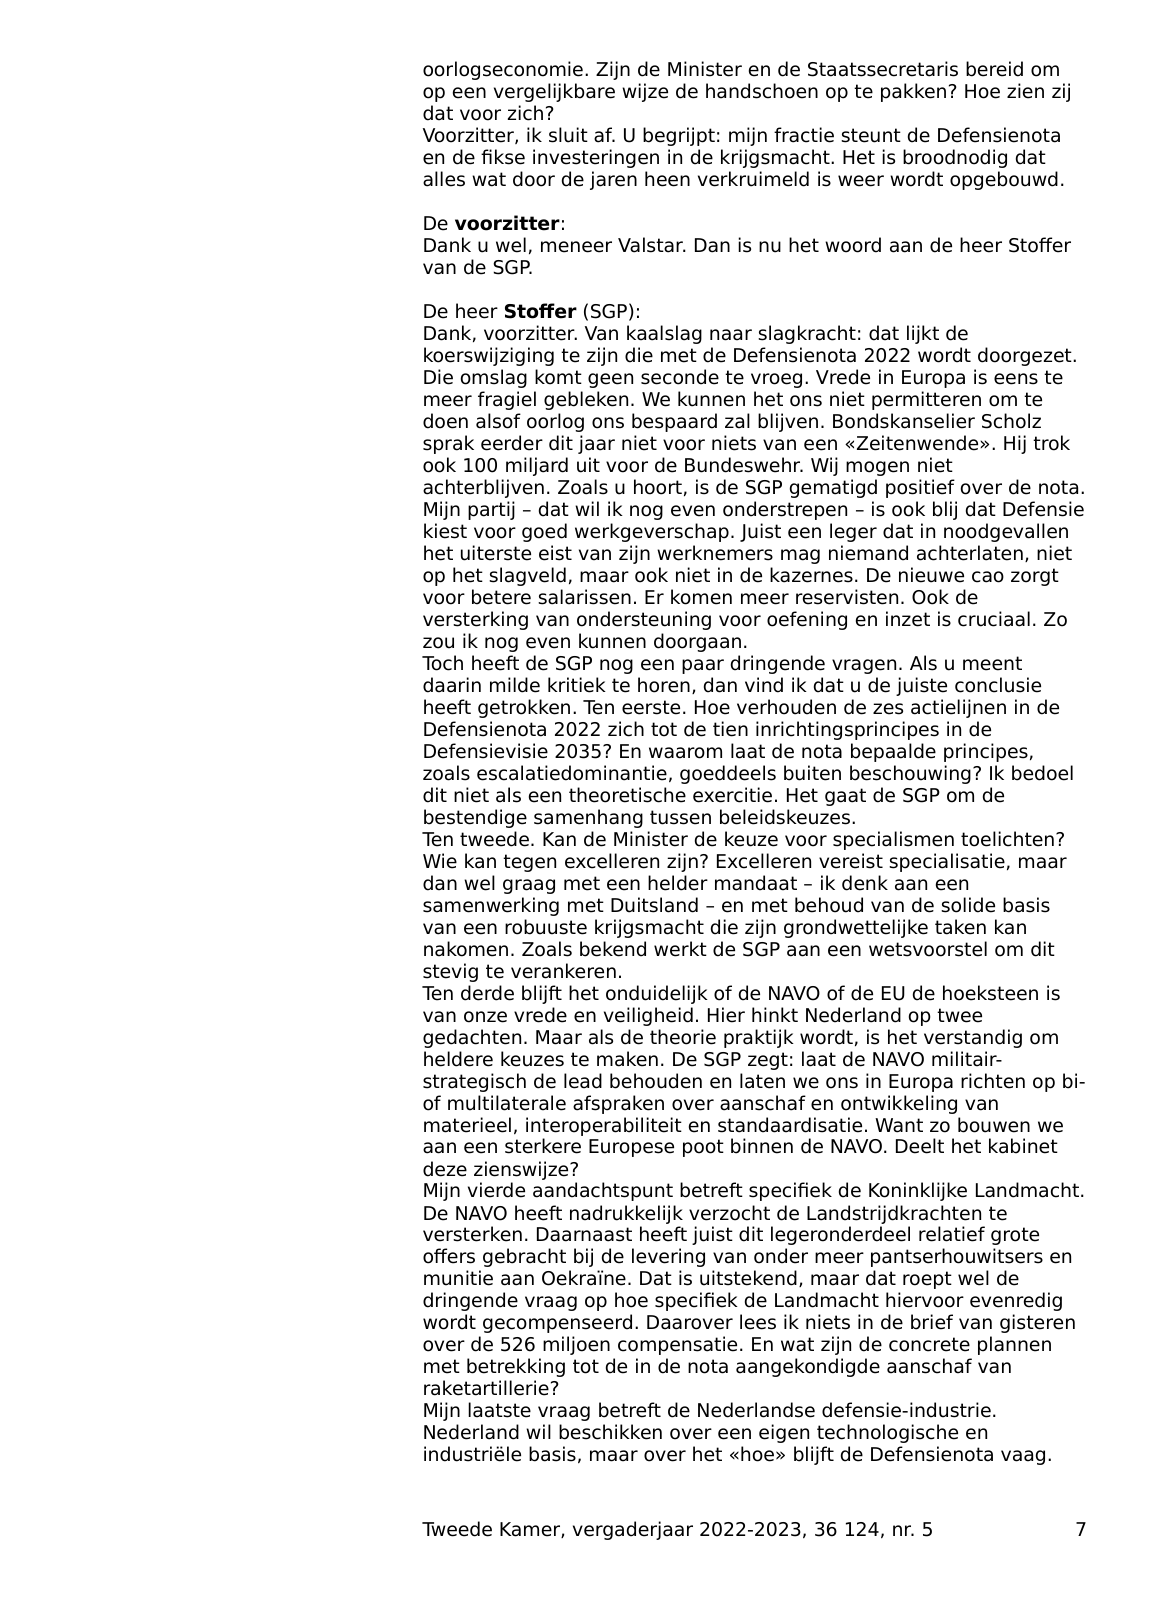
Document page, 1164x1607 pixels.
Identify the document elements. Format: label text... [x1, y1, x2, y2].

text De heer Stoffer (SGP): [422, 301, 1087, 323]
text oorlogseconomie. Zijn de Minister en de Staatssecretaris bereid om op een vergelijkbare wijze de handschoen op te pakken? Hoe zien zij dat voor zich? [422, 59, 1087, 125]
text Ten derde blijft het onduidelijk of de NAVO of de EU de hoeksteen is van onze vrede en veiligheid. Hier hinkt Nederland op twee gedachten. Maar als de theorie praktijk wordt, is het verstandig om heldere keuzes te maken. De SGP zegt: laat de NAVO militair-strategisch de lead behouden en laten we ons in Europa richten op bi- of multilaterale afspraken over aanschaf en ontwikkeling van materieel, interoperabiliteit en standaardisatie. Want zo bouwen we aan een sterkere Europese poot binnen de NAVO. Deelt het kabinet deze zienswijze? [422, 983, 1087, 1180]
text Mijn laatste vraag betreft de Nederlandse defensie-industrie. Nederland wil beschikken over een eigen technologische en industriële basis, maar over het «hoe» blijft de Defensienota vaag. [422, 1400, 1087, 1466]
text Voorzitter, ik sluit af. U begrijpt: mijn fractie steunt de Defensienota en de fikse investeringen in de krijgsmacht. Het is broodnodig dat alles wat door de jaren heen verkruimeld is weer wordt opgebouwd. [422, 125, 1087, 191]
text Mijn vierde aandachtspunt betreft specifiek de Koninklijke Landmacht. De NAVO heeft nadrukkelijk verzocht de Landstrijdkrachten te versterken. Daarnaast heeft juist dit legeronderdeel relatief grote offers gebracht bij de levering van onder meer pantserhouwitsers en munitie aan Oekraïne. Dat is uitstekend, maar dat roept wel de dringende vraag op hoe specifiek de Landmacht hiervoor evenredig wordt gecompenseerd. Daarover lees ik niets in de brief van gisteren over de 526 miljoen compensatie. En wat zijn de concrete plannen met betrekking tot de in de nota aangekondigde aanschaf van raketartillerie? [422, 1180, 1087, 1400]
text De voorzitter: [422, 213, 1087, 235]
text Dank u wel, meneer Valstar. Dan is nu het woord aan de heer Stoffer van de SGP. [422, 235, 1087, 279]
text Toch heeft de SGP nog een paar dringende vragen. Als u meent daarin milde kritiek te horen, dan vind ik dat u de juiste conclusie heeft getrokken. Ten eerste. Hoe verhouden de zes actielijnen in de Defensienota 2022 zich tot de tien inrichtingsprincipes in de Defensievisie 2035? En waarom laat de nota bepaalde principes, zoals escalatiedominantie, goeddeels buiten beschouwing? Ik bedoel dit niet als een theoretische exercitie. Het gaat de SGP om de bestendige samenhang tussen beleidskeuzes. [422, 653, 1087, 829]
text Dank, voorzitter. Van kaalslag naar slagkracht: dat lijkt de koerswijziging te zijn die met de Defensienota 2022 wordt doorgezet. Die omslag komt geen seconde te vroeg. Vrede in Europa is eens te meer fragiel gebleken. We kunnen het ons niet permitteren om te doen alsof oorlog ons bespaard zal blijven. Bondskanselier Scholz sprak eerder dit jaar niet voor niets van een «Zeitenwende». Hij trok ook 100 miljard uit voor de Bundeswehr. Wij mogen niet achterblijven. Zoals u hoort, is de SGP gematigd positief over de nota. Mijn partij – dat wil ik nog even onderstrepen – is ook blij dat Defensie kiest voor goed werkgeverschap. Juist een leger dat in noodgevallen het uiterste eist van zijn werknemers mag niemand achterlaten, niet op het slagveld, maar ook niet in de kazernes. De nieuwe cao zorgt voor betere salarissen. Er komen meer reservisten. Ook de versterking van ondersteuning voor oefening en inzet is cruciaal. Zo zou ik nog even kunnen doorgaan. [422, 323, 1087, 653]
text Ten tweede. Kan de Minister de keuze voor specialismen toelichten? Wie kan tegen excelleren zijn? Excelleren vereist specialisatie, maar dan wel graag met een helder mandaat – ik denk aan een samenwerking met Duitsland – en met behoud van de solide basis van een robuuste krijgsmacht die zijn grondwettelijke taken kan nakomen. Zoals bekend werkt de SGP aan een wetsvoorstel om dit stevig te verankeren. [422, 829, 1087, 983]
